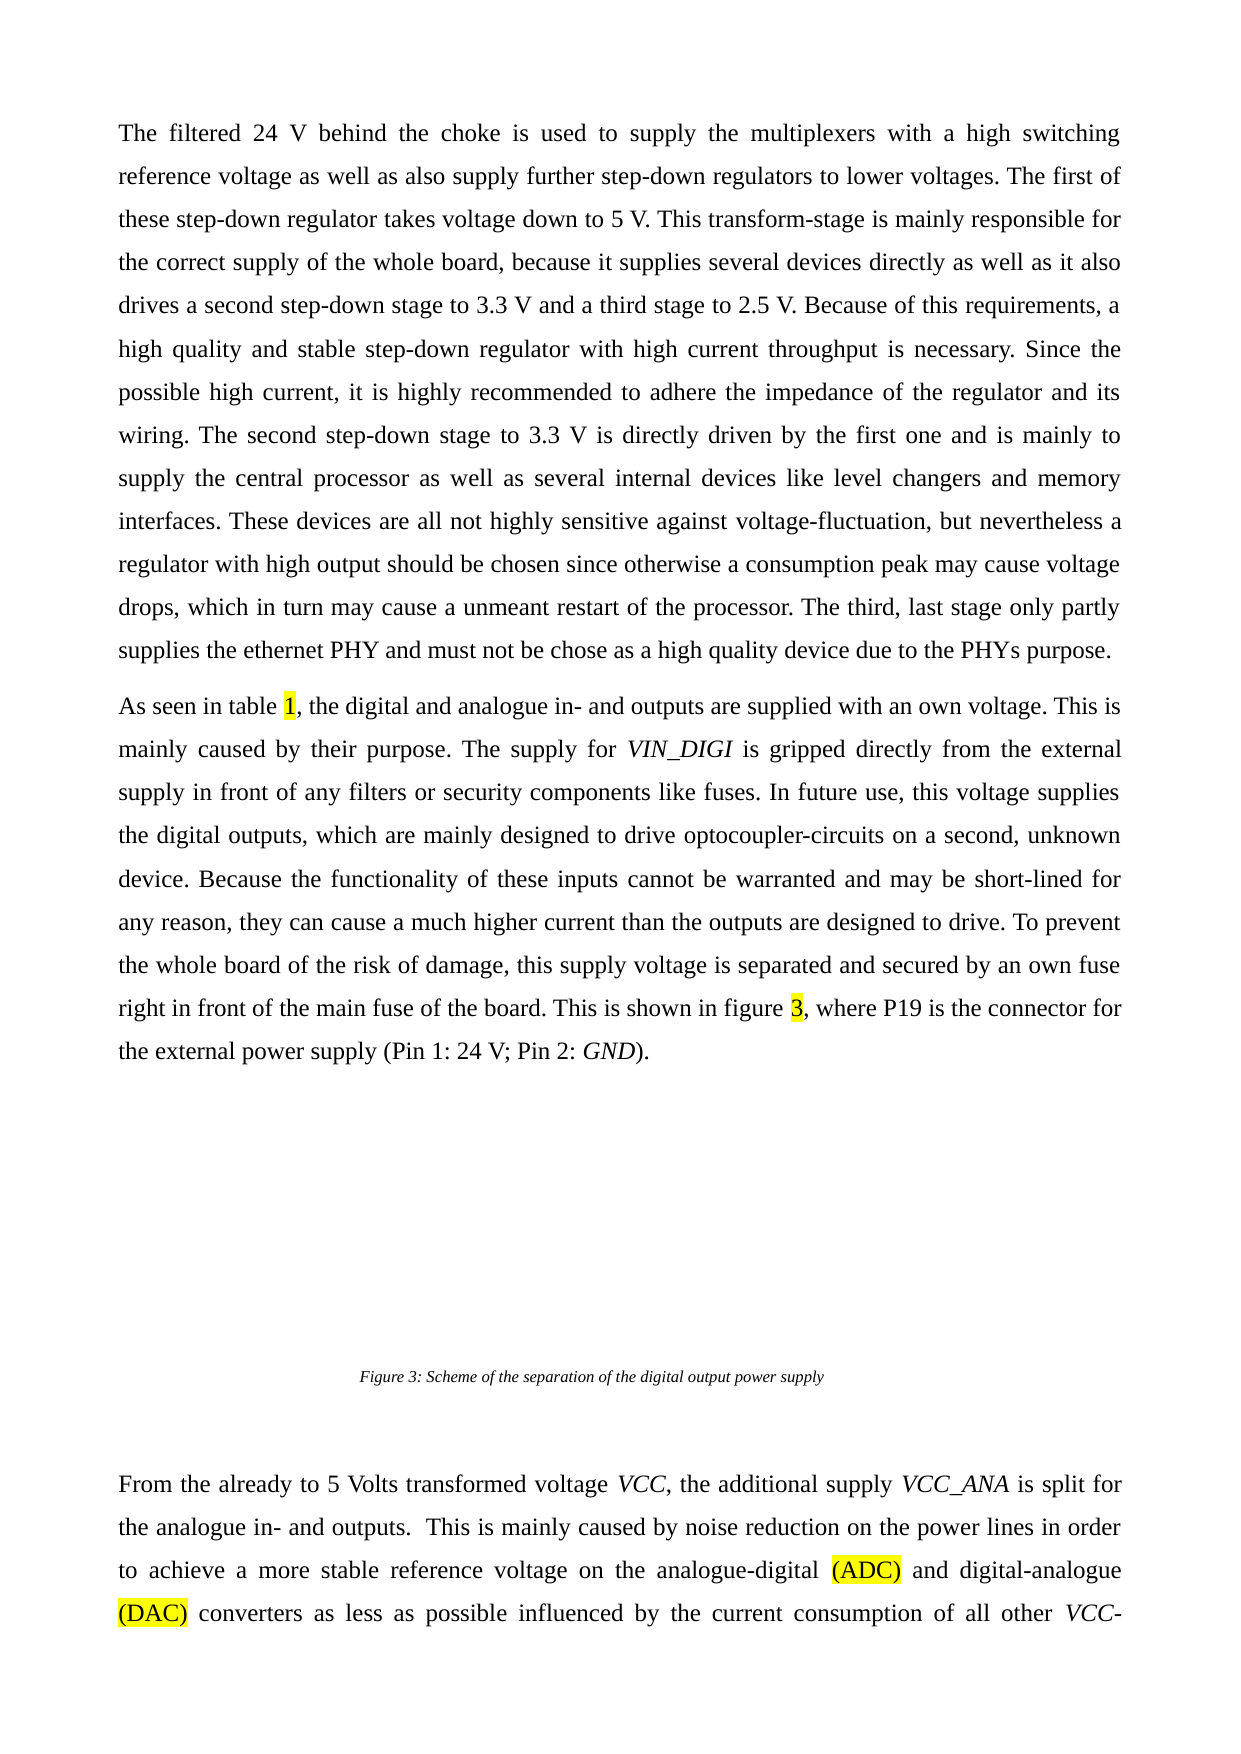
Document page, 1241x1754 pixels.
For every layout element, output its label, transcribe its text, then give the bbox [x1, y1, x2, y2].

text From the already to 5 Volts transformed voltage VCC, the additional supply VCC_ANA is split for the analogue in- and outputs. This is mainly caused by noise reduction on the power lines in order to achieve a more stable reference voltage on the analogue-digital (ADC) and digital-analogue (DAC) converters as less as possible influenced by the current consumption of all other VCC- [118, 1469, 1122, 1627]
text As seen in table 1, the digital and analogue in- and outputs are supplied with an own voltage. This is mainly caused by their purpose. The supply for VIN_DIGI is gripped directly from the external supply in front of any filters or security components like fuses. In future use, this voltage supplies the digital outputs, which are mainly designed to drive optocoupler-circuits on a second, unknown device. Because the functionality of these inputs cannot be warranted and may be short-lined for any reason, they can cause a much higher current than the outputs are designed to drive. To prevent the whole board of the risk of damage, this supply voltage is separated and secured by an own fuse right in front of the main fuse of the board. This is shown in figure 3, where P19 is the connector for the external power supply (Pin 1: 24 V; Pin 2: GND). [118, 691, 1122, 1065]
text The filtered 24 V behind the choke is used to supply the multiplexers with a high switching reference voltage as well as also supply further step-down regulators to lower voltages. The first of these step-down regulator takes voltage down to 5 V. This transform-stage is mainly responsible for the correct supply of the whole board, because it supplies several devices directly as well as it also drives a second step-down stage to 3.3 V and a third stage to 2.5 V. Because of this requirements, a high quality and stable step-down regulator with high current throughput is necessary. Since the possible high current, it is highly recommended to adhere the impedance of the regulator and its wiring. The second step-down stage to 3.3 V is directly driven by the first one and is mainly to supply the central processor as well as several internal devices like level changers and memory interfaces. These devices are all not highly sensitive against voltage-fluctuation, but nevertheless a regulator with high output should be chosen since otherwise a consumption peak may cause voltage drops, which in turn may cause a unmeant restart of the processor. The third, last stage only partly supplies the ethernet PHY and must not be chose as a high quality device due to the PHYs purpose. [118, 118, 1122, 664]
text Figure 3: Scheme of the separation of the digital output power supply [359, 1139, 909, 1386]
